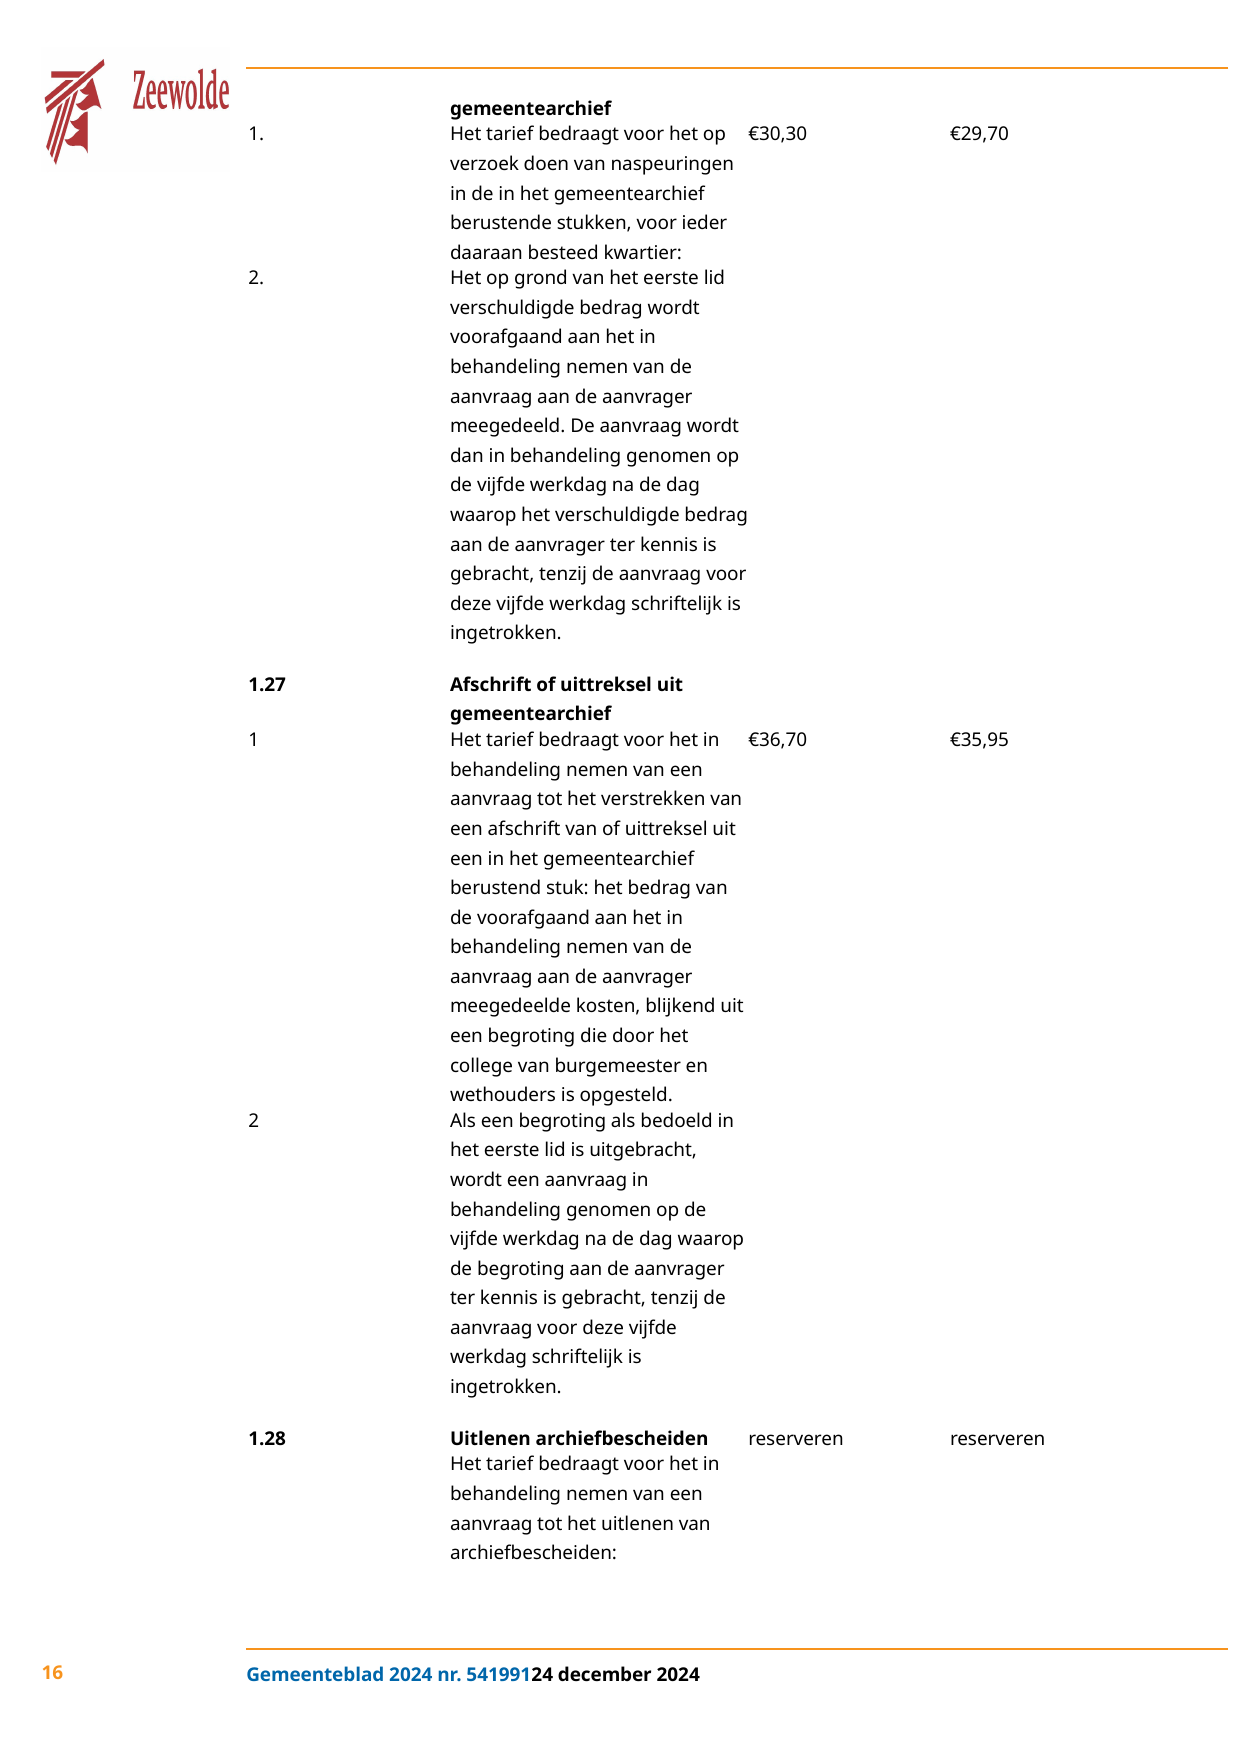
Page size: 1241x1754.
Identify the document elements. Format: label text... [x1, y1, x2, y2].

table_cell [450, 645, 748, 671]
table_cell [748, 645, 950, 671]
table_cell [248, 645, 450, 671]
table_cell [950, 265, 1152, 645]
table_cell €35,95 [950, 726, 1152, 1107]
table_cell [748, 1451, 950, 1565]
table_cell Het tarief bedraagt voor het in behandeling nemen van een aanvraag tot het verstrekken van een afschrift van of uittreksel uit een in het gemeentearchief berustend stuk: het bedrag van de voorafgaand aan het in behandeling nemen van de aanvraag aan de aanvrager meegedeelde kosten, blijkend uit een begroting die door het college van burgemeester en wethouders is opgesteld. [450, 726, 748, 1107]
table_cell 1.27 [248, 671, 450, 726]
table_cell 2 [248, 1107, 450, 1399]
table_cell [450, 1565, 748, 1591]
table_cell [950, 1451, 1152, 1565]
table_cell reserveren [950, 1425, 1152, 1451]
table_cell 1. [248, 121, 450, 264]
table_cell [748, 1565, 950, 1591]
table_cell €36,70 [748, 726, 950, 1107]
table_cell [950, 1107, 1152, 1399]
table_cell [748, 671, 950, 726]
table_cell [950, 1399, 1152, 1425]
table_cell reserveren [748, 1425, 950, 1451]
table_cell [748, 265, 950, 645]
table_cell Het tarief bedraagt voor het in behandeling nemen van een aanvraag tot het uitlenen van archiefbescheiden: [450, 1451, 748, 1565]
table_cell Afschrift of uittreksel uit gemeentearchief [450, 671, 748, 726]
table_cell [950, 671, 1152, 726]
table_cell €30,30 [748, 121, 950, 264]
table_cell 1.28 [248, 1425, 450, 1451]
table_cell Het tarief bedraagt voor het op verzoek doen van naspeuringen in de in het gemeentearchief berustende stukken, voor ieder daaraan besteed kwartier: [450, 121, 748, 264]
table_cell [248, 1399, 450, 1425]
table_cell 1 [248, 726, 450, 1107]
table_cell [248, 95, 450, 121]
table_cell [748, 1399, 950, 1425]
table_cell €29,70 [950, 121, 1152, 264]
table_cell [950, 1565, 1152, 1591]
table_cell Uitlenen archiefbescheiden [450, 1425, 748, 1451]
table_cell [950, 95, 1152, 121]
table_cell [748, 1107, 950, 1399]
table_cell 2. [248, 265, 450, 645]
table_cell [248, 1565, 450, 1591]
table_cell [950, 645, 1152, 671]
table_cell [248, 1451, 450, 1565]
table_cell [748, 95, 950, 121]
table_cell Het op grond van het eerste lid verschuldigde bedrag wordt voorafgaand aan het in behandeling nemen van de aanvraag aan de aanvrager meegedeeld. De aanvraag wordt dan in behandeling genomen op de vijfde werkdag na de dag waarop het verschuldigde bedrag aan de aanvrager ter kennis is gebracht, tenzij de aanvraag voor deze vijfde werkdag schriftelijk is ingetrokken. [450, 265, 748, 645]
table_cell gemeentearchief [450, 95, 748, 121]
picture [41, 47, 231, 172]
table_cell Als een begroting als bedoeld in het eerste lid is uitgebracht, wordt een aanvraag in behandeling genomen op de vijfde werkdag na de dag waarop de begroting aan de aanvrager ter kennis is gebracht, tenzij de aanvraag voor deze vijfde werkdag schriftelijk is ingetrokken. [450, 1107, 748, 1399]
table_cell [450, 1399, 748, 1425]
